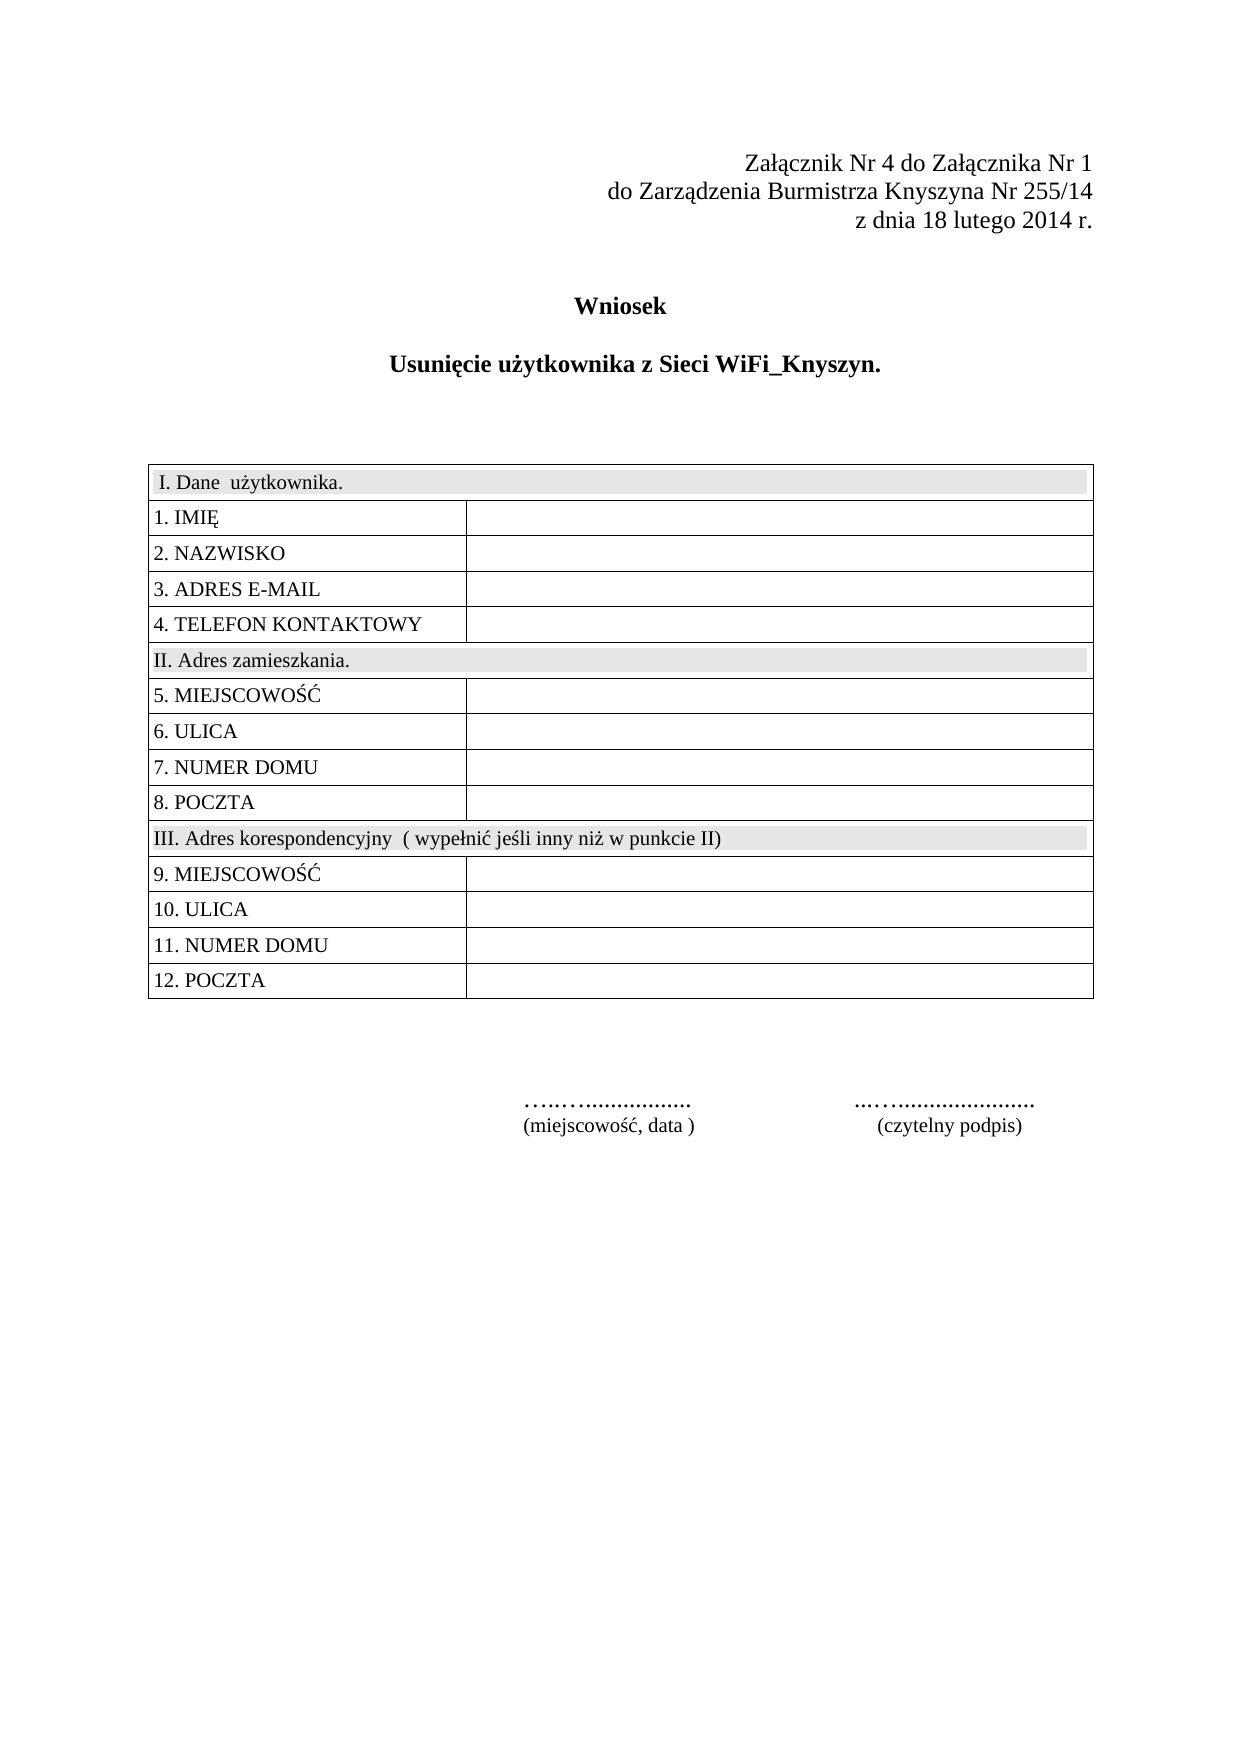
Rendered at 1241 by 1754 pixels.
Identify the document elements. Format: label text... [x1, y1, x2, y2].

table_cell III. Adres korespondencyjny ( wypełnić jeśli inny niż w punkcie II) [149, 821, 1093, 856]
list Strona 1 z 3 [148, 1346, 1093, 1374]
table_cell [467, 501, 1093, 535]
list do Zarządzenia Burmistrza Knyszyna Nr 255/14 [148, 176, 1093, 205]
table_cell [467, 786, 1093, 820]
table_cell [467, 536, 1093, 571]
table_cell [467, 857, 1093, 891]
table_cell 1. IMIĘ [149, 501, 466, 535]
table_cell 2. NAZWISKO [149, 536, 466, 571]
table_cell 8. POCZTA [149, 786, 466, 820]
table_cell 10. ULICA [149, 892, 466, 927]
table_cell 5. MIEJSCOWOŚĆ [149, 679, 466, 713]
table_cell 11. NUMER DOMU [149, 928, 466, 963]
table_cell 6. ULICA [149, 714, 466, 749]
table_cell 7. NUMER DOMU [149, 750, 466, 784]
table_cell [467, 892, 1093, 927]
table_cell 3. ADRES E-MAIL [149, 572, 466, 606]
table_header I. Dane użytkownika. [149, 465, 1093, 499]
table_cell [467, 714, 1093, 749]
table_cell [467, 607, 1093, 642]
table_cell [467, 572, 1093, 606]
table_cell II. Adres zamieszkania. [149, 643, 1093, 678]
table_cell [467, 964, 1093, 998]
list Załącznik Nr 4 do Załącznika Nr 1 [148, 148, 1093, 176]
table_cell 4. TELEFON KONTAKTOWY [149, 607, 466, 642]
text (miejscowość, data ) (czytelny podpis) [148, 1113, 1093, 1137]
table_cell [467, 679, 1093, 713]
table_cell 9. MIEJSCOWOŚĆ [149, 857, 466, 891]
list z dnia 18 lutego 2014 r. [148, 205, 1093, 234]
text …..…................. ...…...................... [148, 1084, 1093, 1113]
table_cell 12. POCZTA [149, 964, 466, 998]
table_cell [467, 750, 1093, 784]
list Usunięcie użytkownika z Sieci WiFi_Knyszyn. [148, 349, 1093, 378]
table_cell [467, 928, 1093, 963]
text Wniosek [148, 291, 1093, 320]
